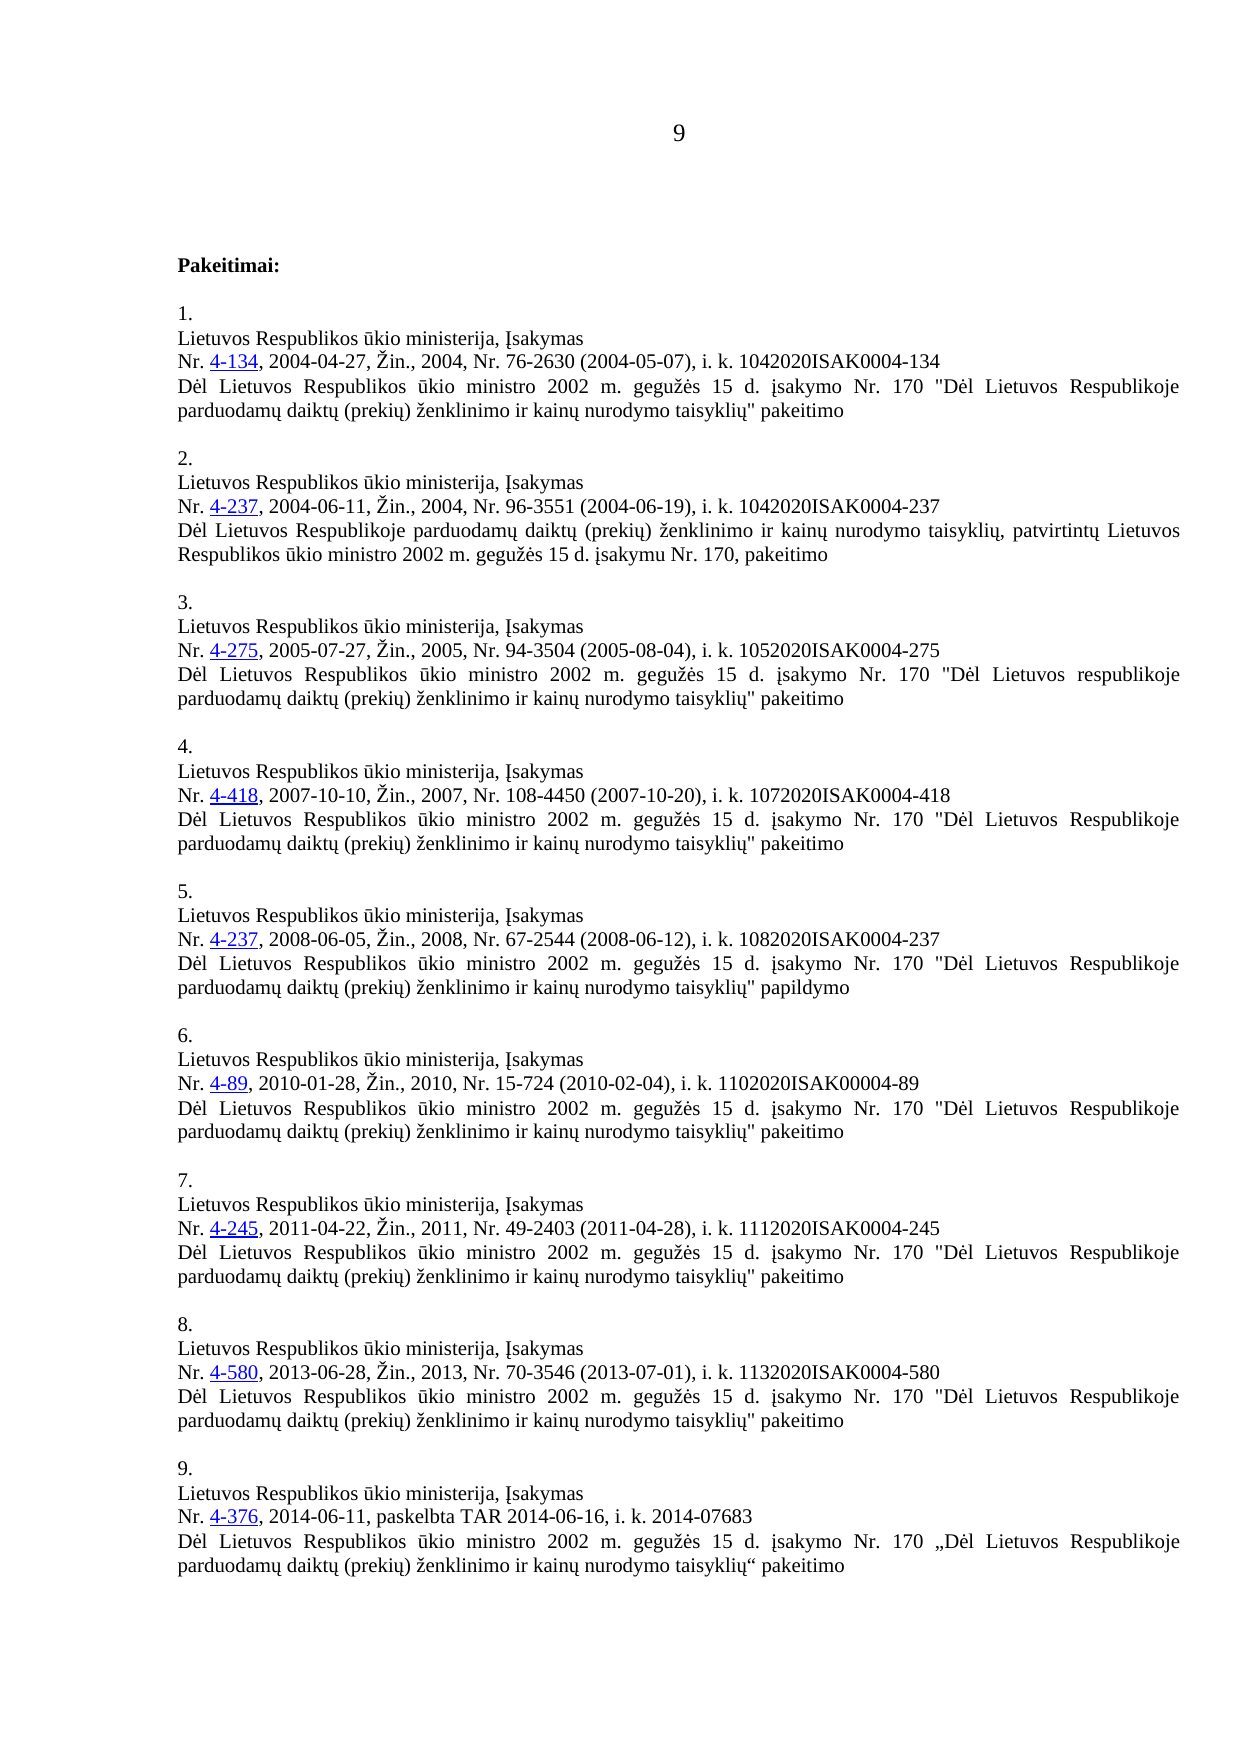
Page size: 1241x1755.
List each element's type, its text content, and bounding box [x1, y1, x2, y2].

text Dėl Lietuvos Respublikos ūkio ministro 2002 m. gegužės 15 d. įsakymo Nr. 170 "Dėl Lietuvos respublikoje parduodamų daiktų (prekių) ženklinimo ir kainų nurodymo taisyklių" pakeitimo [177, 662, 1181, 710]
text Dėl Lietuvos Respublikoje parduodamų daiktų (prekių) ženklinimo ir kainų nurodymo taisyklių, patvirtintų Lietuvos Respublikos ūkio ministro 2002 m. gegužės 15 d. įsakymu Nr. 170, pakeitimo [177, 518, 1181, 566]
text Lietuvos Respublikos ūkio ministerija, Įsakymas [177, 1336, 1181, 1360]
text 8. [177, 1312, 1181, 1336]
text Pakeitimai: [177, 253, 1181, 277]
text Lietuvos Respublikos ūkio ministerija, Įsakymas [177, 1480, 1181, 1504]
text Lietuvos Respublikos ūkio ministerija, Įsakymas [177, 470, 1181, 494]
text 1. [177, 301, 1181, 325]
text Lietuvos Respublikos ūkio ministerija, Įsakymas [177, 758, 1181, 783]
text Dėl Lietuvos Respublikos ūkio ministro 2002 m. gegužės 15 d. įsakymo Nr. 170 "Dėl Lietuvos Respublikoje parduodamų daiktų (prekių) ženklinimo ir kainų nurodymo taisyklių" pakeitimo [177, 373, 1181, 422]
text 7. [177, 1168, 1181, 1192]
text Dėl Lietuvos Respublikos ūkio ministro 2002 m. gegužės 15 d. įsakymo Nr. 170 „Dėl Lietuvos Respublikoje parduodamų daiktų (prekių) ženklinimo ir kainų nurodymo taisyklių“ pakeitimo [177, 1528, 1181, 1577]
text Dėl Lietuvos Respublikos ūkio ministro 2002 m. gegužės 15 d. įsakymo Nr. 170 "Dėl Lietuvos Respublikoje parduodamų daiktų (prekių) ženklinimo ir kainų nurodymo taisyklių" pakeitimo [177, 1240, 1181, 1288]
text Lietuvos Respublikos ūkio ministerija, Įsakymas [177, 614, 1181, 638]
text Lietuvos Respublikos ūkio ministerija, Įsakymas [177, 1047, 1181, 1071]
text Nr. 4-580, 2013-06-28, Žin., 2013, Nr. 70-3546 (2013-07-01), i. k. 1132020ISAK0004-580 [177, 1360, 1181, 1384]
text Lietuvos Respublikos ūkio ministerija, Įsakymas [177, 903, 1181, 927]
text 5. [177, 879, 1181, 903]
text Nr. 4-376, 2014-06-11, paskelbta TAR 2014-06-16, i. k. 2014-07683 [177, 1504, 1181, 1528]
text 3. [177, 590, 1181, 614]
text 4. [177, 734, 1181, 758]
text Nr. 4-237, 2004-06-11, Žin., 2004, Nr. 96-3551 (2004-06-19), i. k. 1042020ISAK0004-237 [177, 494, 1181, 518]
text 2. [177, 446, 1181, 470]
text Dėl Lietuvos Respublikos ūkio ministro 2002 m. gegužės 15 d. įsakymo Nr. 170 "Dėl Lietuvos Respublikoje parduodamų daiktų (prekių) ženklinimo ir kainų nurodymo taisyklių" pakeitimo [177, 807, 1181, 855]
text Dėl Lietuvos Respublikos ūkio ministro 2002 m. gegužės 15 d. įsakymo Nr. 170 "Dėl Lietuvos Respublikoje parduodamų daiktų (prekių) ženklinimo ir kainų nurodymo taisyklių" papildymo [177, 951, 1181, 999]
text Nr. 4-275, 2005-07-27, Žin., 2005, Nr. 94-3504 (2005-08-04), i. k. 1052020ISAK0004-275 [177, 638, 1181, 662]
text Nr. 4-418, 2007-10-10, Žin., 2007, Nr. 108-4450 (2007-10-20), i. k. 1072020ISAK0004-418 [177, 783, 1181, 807]
text Dėl Lietuvos Respublikos ūkio ministro 2002 m. gegužės 15 d. įsakymo Nr. 170 "Dėl Lietuvos Respublikoje parduodamų daiktų (prekių) ženklinimo ir kainų nurodymo taisyklių" pakeitimo [177, 1384, 1181, 1432]
text Nr. 4-134, 2004-04-27, Žin., 2004, Nr. 76-2630 (2004-05-07), i. k. 1042020ISAK0004-134 [177, 349, 1181, 373]
text Nr. 4-237, 2008-06-05, Žin., 2008, Nr. 67-2544 (2008-06-12), i. k. 1082020ISAK0004-237 [177, 927, 1181, 951]
text Lietuvos Respublikos ūkio ministerija, Įsakymas [177, 1192, 1181, 1216]
text 6. [177, 1023, 1181, 1047]
text Dėl Lietuvos Respublikos ūkio ministro 2002 m. gegužės 15 d. įsakymo Nr. 170 "Dėl Lietuvos Respublikoje parduodamų daiktų (prekių) ženklinimo ir kainų nurodymo taisyklių" pakeitimo [177, 1095, 1181, 1143]
text Nr. 4-89, 2010-01-28, Žin., 2010, Nr. 15-724 (2010-02-04), i. k. 1102020ISAK00004-89 [177, 1071, 1181, 1095]
text 9. [177, 1456, 1181, 1480]
text Lietuvos Respublikos ūkio ministerija, Įsakymas [177, 325, 1181, 349]
text Nr. 4-245, 2011-04-22, Žin., 2011, Nr. 49-2403 (2011-04-28), i. k. 1112020ISAK0004-245 [177, 1216, 1181, 1240]
